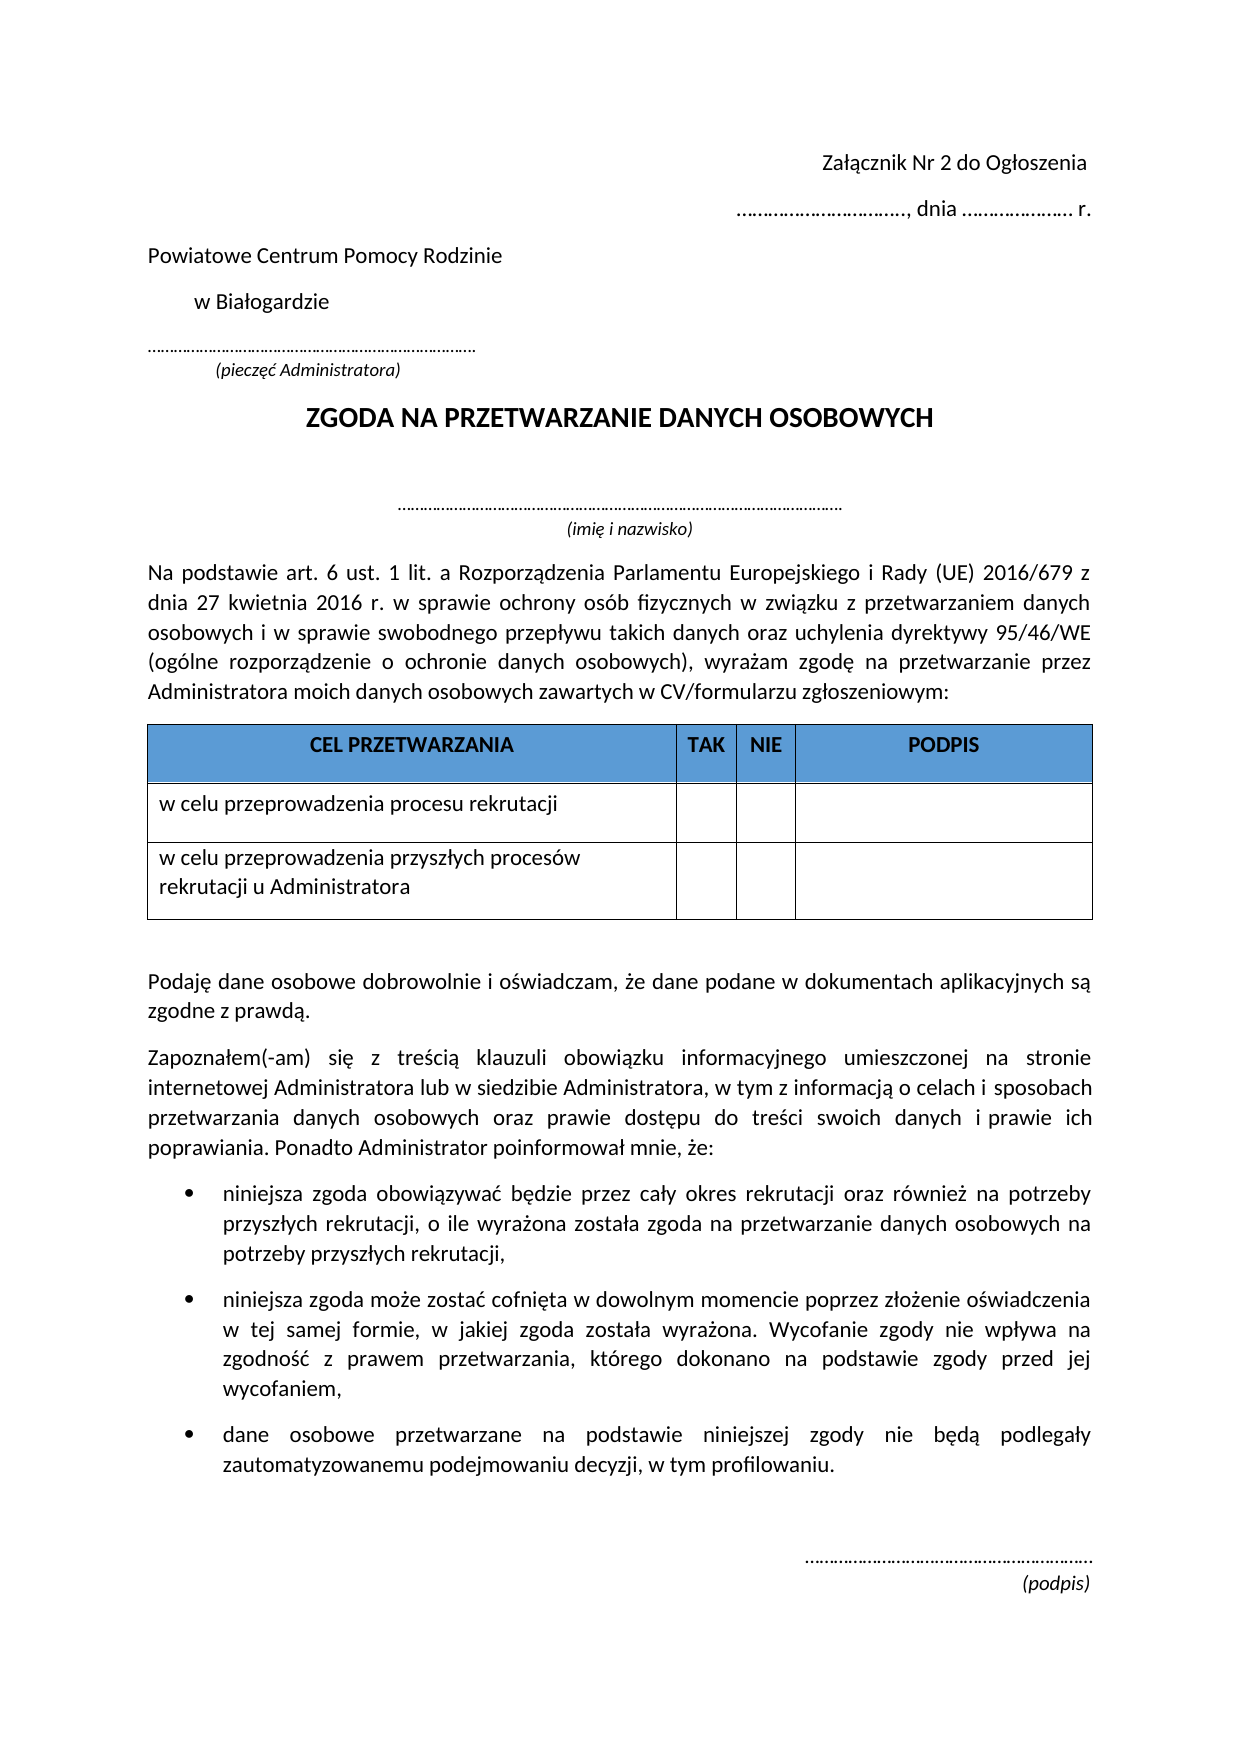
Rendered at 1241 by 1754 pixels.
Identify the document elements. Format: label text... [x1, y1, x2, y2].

table_cell [796, 784, 1092, 842]
text ZGODA NA PRZETWARZANIE DANYCH OSOBOWYCH [148, 399, 1093, 473]
table_header NIE [737, 725, 795, 782]
table_header TAK [677, 725, 736, 782]
table_cell [677, 843, 736, 919]
table_cell [677, 784, 736, 842]
text Na podstawie art. 6 ust. 1 lit. a Rozporządzenia Parlamentu Europejskiego i Rady (UE) 2016/679 z dnia 27 kwietnia 2016 r. w sprawie ochrony osób fizycznych w związku z przetwarzaniem danych osobowych i w sprawie swobodnego przepływu takich danych oraz uchylenia dyrektywy 95/46/WE (ogólne rozporządzenie o ochronie danych osobowych), wyrażam zgodę na przetwarzanie przez Administratora moich danych osobowych zawartych w CV/formularzu zgłoszeniowym: [148, 558, 1093, 705]
text ………………………….., dnia ………………… r. [148, 194, 1093, 222]
table_cell [737, 784, 795, 842]
table_header PODPIS [796, 725, 1092, 782]
table_cell [737, 843, 795, 919]
list niniejsza zgoda może zostać cofnięta w dowolnym momencie poprzez złożenie oświadczenia w tej samej formie, w jakiej zgoda została wyrażona. Wycofanie zgody nie wpływa na zgodność z prawem przetwarzania, którego dokonano na podstawie zgody przed jej wycofaniem, [185, 1285, 1093, 1402]
text Podaję dane osobowe dobrowolnie i oświadczam, że dane podane w dokumentach aplikacyjnych są zgodne z prawdą. [148, 967, 1093, 1025]
table_header CEL PRZETWARZANIA [148, 725, 676, 782]
text Zapoznałem(-am) się z treścią klauzuli obowiązku informacyjnego umieszczonej na stronie internetowej Administratora lub w siedzibie Administratora, w tym z informacją o celach i sposobach przetwarzania danych osobowych oraz prawie dostępu do treści swoich danych i prawie ich poprawiania. Ponadto Administrator poinformował mnie, że: [148, 1043, 1093, 1161]
text Załącznik Nr 2 do Ogłoszenia [148, 148, 1093, 176]
table_cell w celu przeprowadzenia procesu rekrutacji [148, 784, 676, 842]
text w Białogardzie [148, 287, 1093, 315]
table_cell [796, 843, 1092, 919]
text …………………………………………………… (podpis) [148, 1543, 1093, 1596]
list niniejsza zgoda obowiązywać będzie przez cały okres rekrutacji oraz również na potrzeby przyszłych rekrutacji, o ile wyrażona została zgoda na przetwarzanie danych osobowych na potrzeby przyszłych rekrutacji, [185, 1179, 1093, 1267]
text Powiatowe Centrum Pomocy Rodzinie [148, 241, 1093, 269]
list dane osobowe przetwarzane na podstawie niniejszej zgody nie będą podlegały zautomatyzowanemu podejmowaniu decyzji, w tym profilowaniu. [185, 1421, 1093, 1478]
text …………………………………………………………………………………………. (imię i nazwisko) [148, 492, 1093, 539]
table_cell w celu przeprowadzenia przyszłych procesów rekrutacji u Administratora [148, 843, 676, 919]
text …………………………………………………………………. (pieczęć Administratora) [148, 334, 1093, 381]
